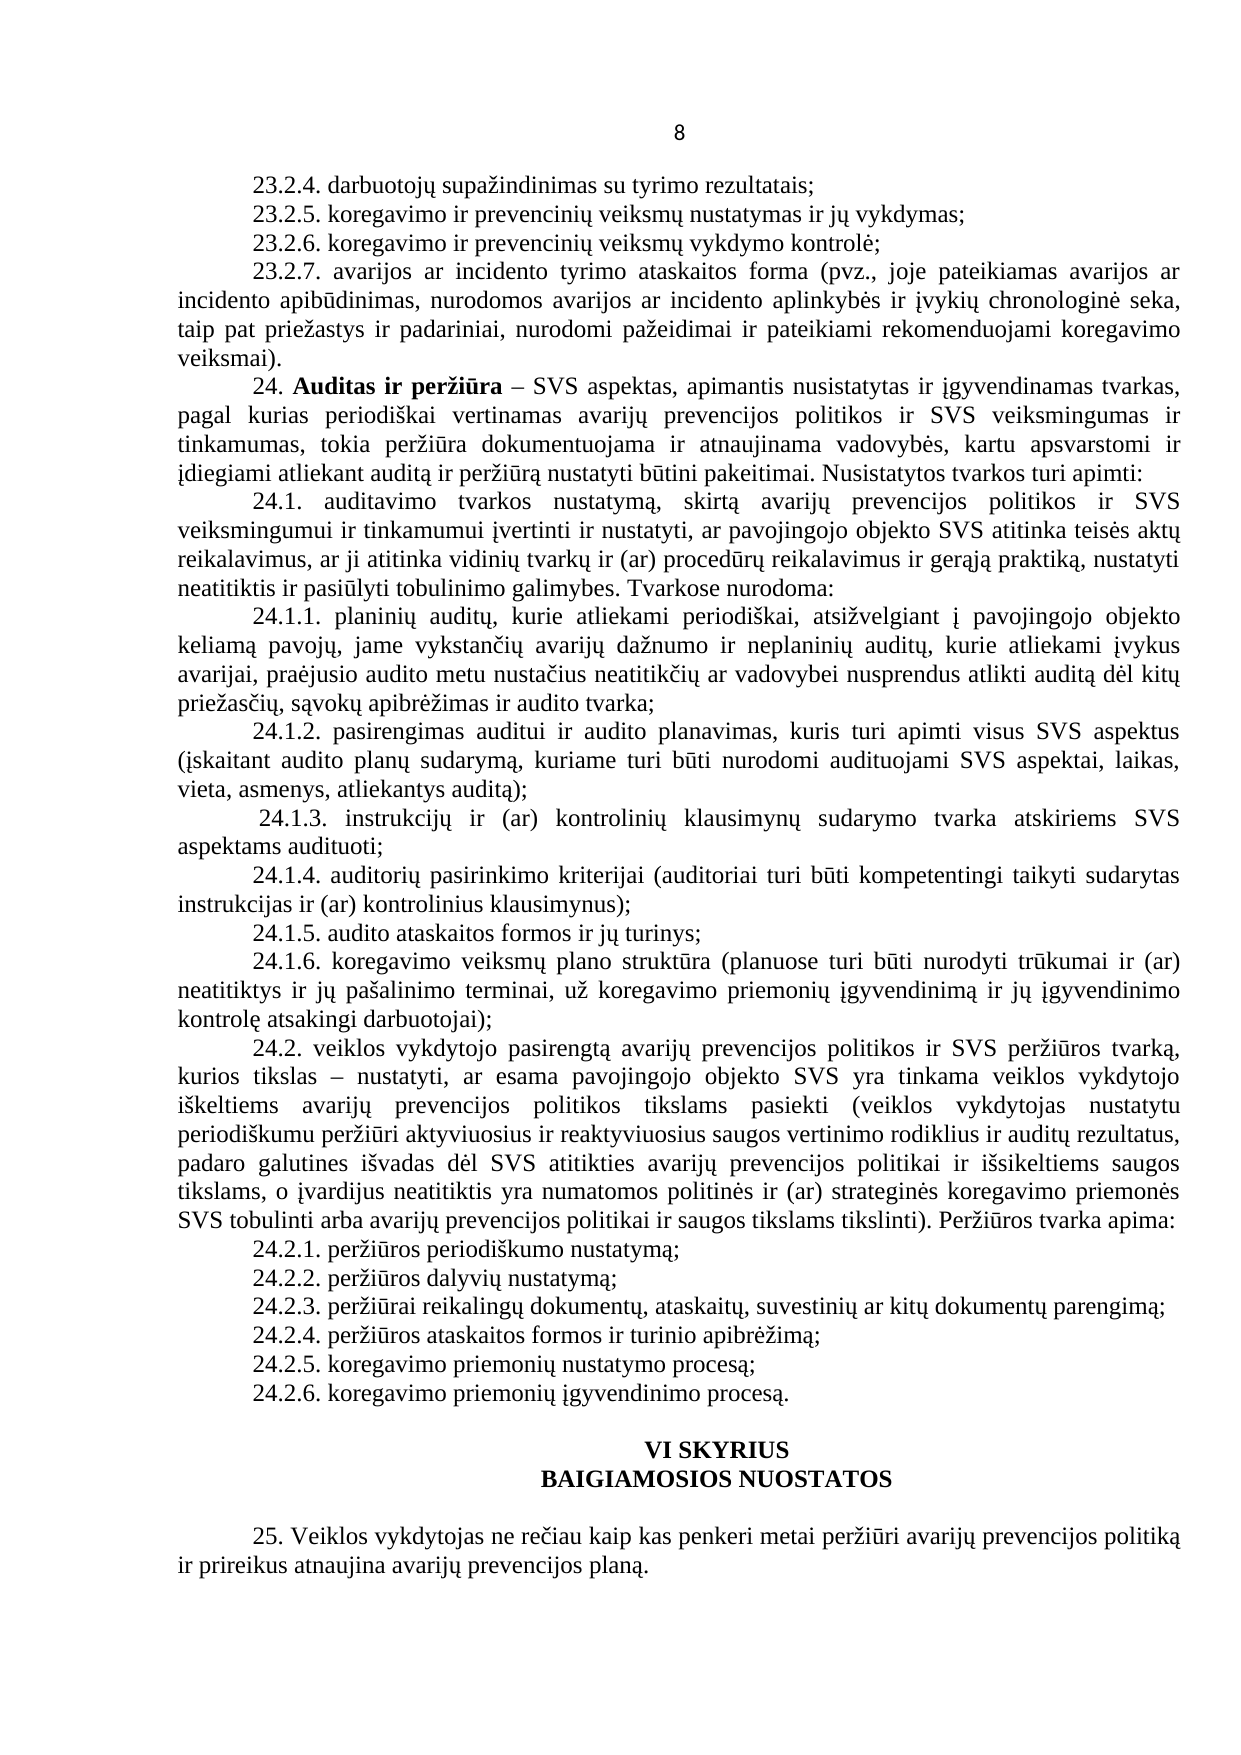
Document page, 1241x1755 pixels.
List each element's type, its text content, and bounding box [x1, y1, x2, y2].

text 24.2.5. koregavimo priemonių nustatymo procesą; [177, 1349, 1181, 1378]
text 24.2.2. peržiūros dalyvių nustatymą; [177, 1263, 1181, 1291]
text 24. Auditas ir peržiūra – SVS aspektas, apimantis nusistatytas ir įgyvendinamas tvarkas, pagal kurias periodiškai vertinamas avarijų prevencijos politikos ir SVS veiksmingumas ir tinkamumas, tokia peržiūra dokumentuojama ir atnaujinama vadovybės, kartu apsvarstomi ir įdiegiami atliekant auditą ir peržiūrą nustatyti būtini pakeitimai. Nusistatytos tvarkos turi apimti: [177, 371, 1181, 486]
text 24.2.6. koregavimo priemonių įgyvendinimo procesą. [177, 1378, 1181, 1406]
text 24.1.4. auditorių pasirinkimo kriterijai (auditoriai turi būti kompetentingi taikyti sudarytas instrukcijas ir (ar) kontrolinius klausimynus); [177, 860, 1181, 918]
text 24.1.3. instrukcijų ir (ar) kontrolinių klausimynų sudarymo tvarka atskiriems SVS aspektams audituoti; [177, 803, 1181, 860]
text BAIGIAMOSIOS NUOSTATOS [177, 1464, 1181, 1493]
text 23.2.7. avarijos ar incidento tyrimo ataskaitos forma (pvz., joje pateikiamas avarijos ar incidento apibūdinimas, nurodomos avarijos ar incidento aplinkybės ir įvykių chronologinė seka, taip pat priežastys ir padariniai, nurodomi pažeidimai ir pateikiami rekomenduojami koregavimo veiksmai). [177, 256, 1181, 371]
text 23.2.6. koregavimo ir prevencinių veiksmų vykdymo kontrolė; [177, 228, 1181, 256]
text 24.1.2. pasirengimas auditui ir audito planavimas, kuris turi apimti visus SVS aspektus (įskaitant audito planų sudarymą, kuriame turi būti nurodomi audituojami SVS aspektai, laikas, vieta, asmenys, atliekantys auditą); [177, 716, 1181, 803]
text 24.1.1. planinių auditų, kurie atliekami periodiškai, atsižvelgiant į pavojingojo objekto keliamą pavojų, jame vykstančių avarijų dažnumo ir neplaninių auditų, kurie atliekami įvykus avarijai, praėjusio audito metu nustačius neatitikčių ar vadovybei nusprendus atlikti auditą dėl kitų priežasčių, sąvokų apibrėžimas ir audito tvarka; [177, 601, 1181, 716]
text 25. Veiklos vykdytojas ne rečiau kaip kas penkeri metai peržiūri avarijų prevencijos politiką ir prireikus atnaujina avarijų prevencijos planą. [177, 1521, 1181, 1579]
text 23.2.5. koregavimo ir prevencinių veiksmų nustatymas ir jų vykdymas; [177, 199, 1181, 228]
text 23.2.4. darbuotojų supažindinimas su tyrimo rezultatais; [177, 170, 1181, 199]
text 24.2.1. peržiūros periodiškumo nustatymą; [177, 1234, 1181, 1263]
text 24.1.6. koregavimo veiksmų plano struktūra (planuose turi būti nurodyti trūkumai ir (ar) neatitiktys ir jų pašalinimo terminai, už koregavimo priemonių įgyvendinimą ir jų įgyvendinimo kontrolę atsakingi darbuotojai); [177, 946, 1181, 1033]
text 24.1.5. audito ataskaitos formos ir jų turinys; [177, 918, 1181, 946]
text 24.2.3. peržiūrai reikalingų dokumentų, ataskaitų, suvestinių ar kitų dokumentų parengimą; [177, 1291, 1181, 1320]
text 24.2. veiklos vykdytojo pasirengtą avarijų prevencijos politikos ir SVS peržiūros tvarką, kurios tikslas – nustatyti, ar esama pavojingojo objekto SVS yra tinkama veiklos vykdytojo iškeltiems avarijų prevencijos politikos tikslams pasiekti (veiklos vykdytojas nustatytu periodiškumu peržiūri aktyviuosius ir reaktyviuosius saugos vertinimo rodiklius ir auditų rezultatus, padaro galutines išvadas dėl SVS atitikties avarijų prevencijos politikai ir išsikeltiems saugos tikslams, o įvardijus neatitiktis yra numatomos politinės ir (ar) strateginės koregavimo priemonės SVS tobulinti arba avarijų prevencijos politikai ir saugos tikslams tikslinti). Peržiūros tvarka apima: [177, 1033, 1181, 1234]
text 24.2.4. peržiūros ataskaitos formos ir turinio apibrėžimą; [177, 1320, 1181, 1349]
text 24.1. auditavimo tvarkos nustatymą, skirtą avarijų prevencijos politikos ir SVS veiksmingumui ir tinkamumui įvertinti ir nustatyti, ar pavojingojo objekto SVS atitinka teisės aktų reikalavimus, ar ji atitinka vidinių tvarkų ir (ar) procedūrų reikalavimus ir gerąją praktiką, nustatyti neatitiktis ir pasiūlyti tobulinimo galimybes. Tvarkose nurodoma: [177, 486, 1181, 601]
text VI SKYRIUS [177, 1435, 1181, 1464]
